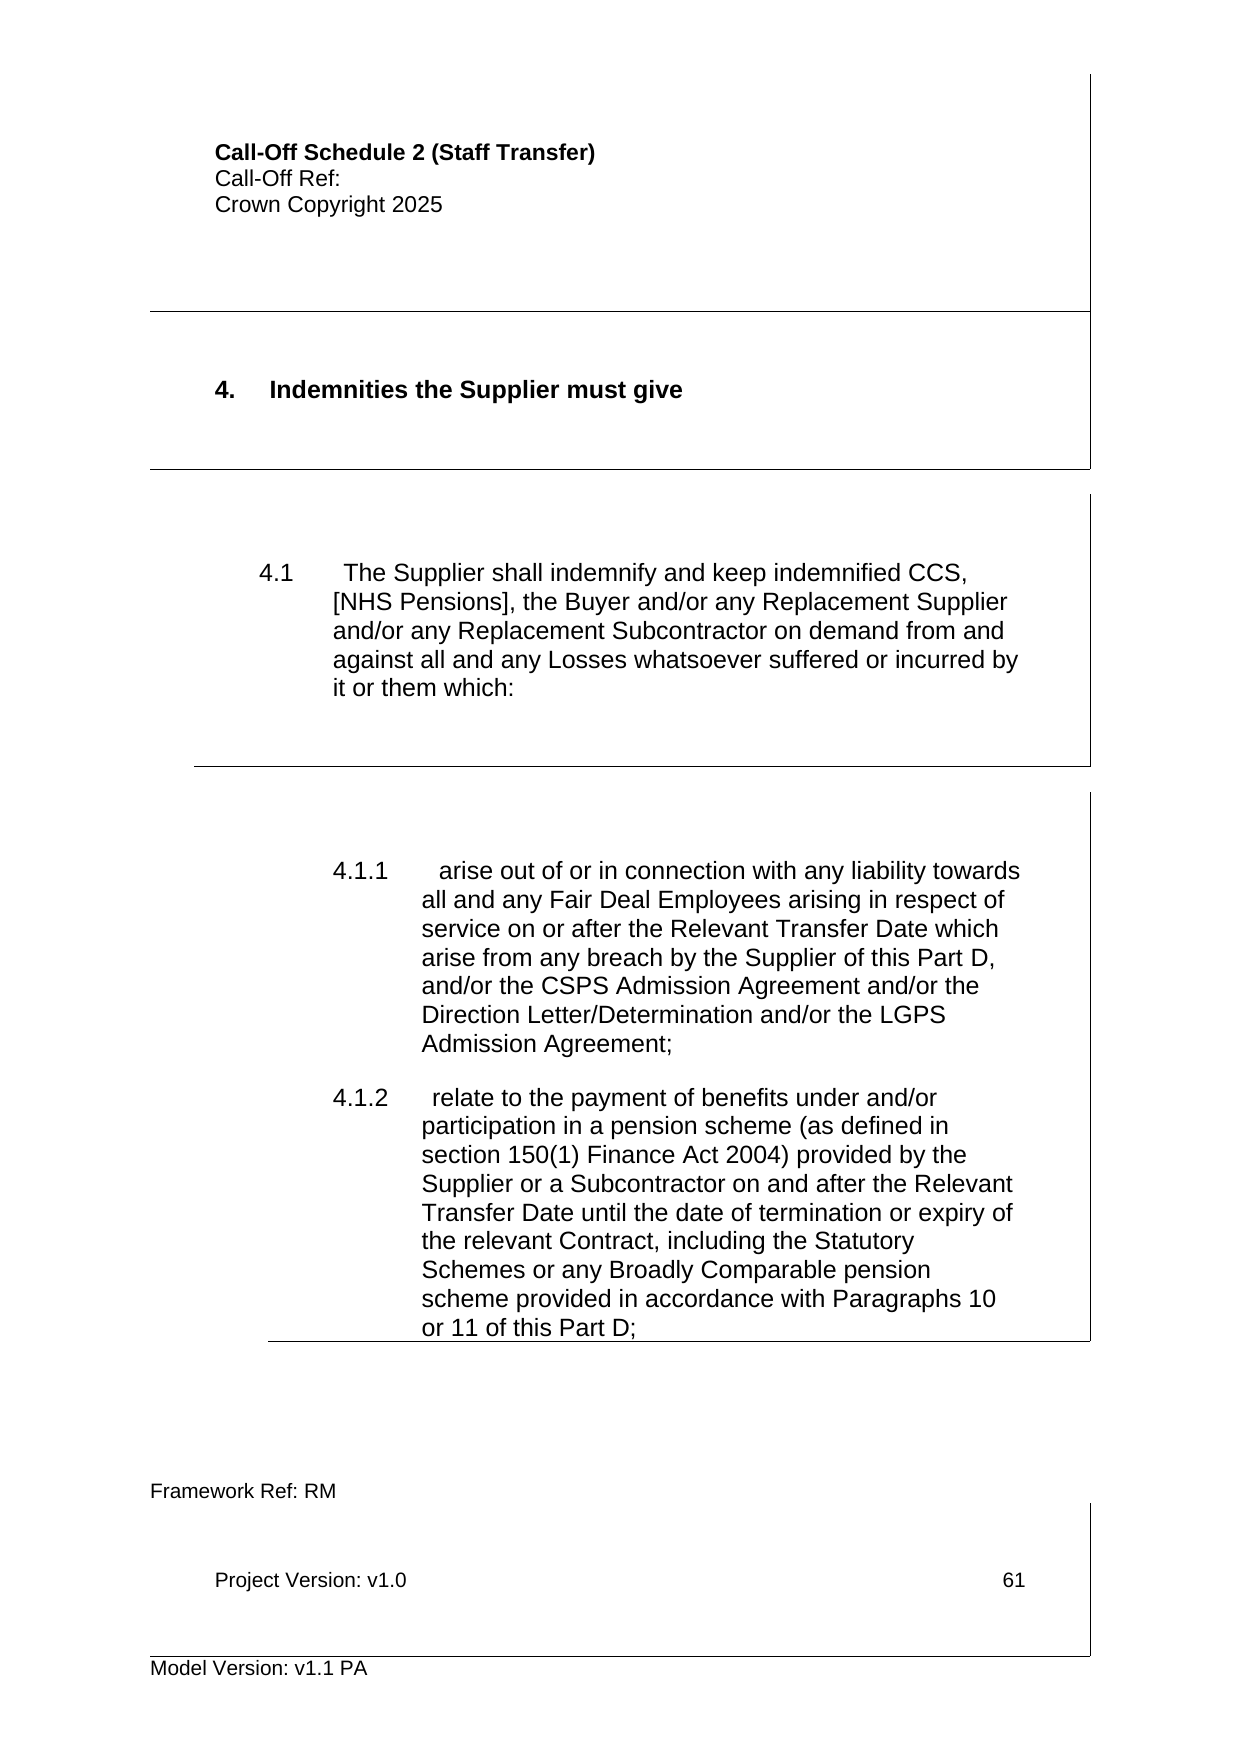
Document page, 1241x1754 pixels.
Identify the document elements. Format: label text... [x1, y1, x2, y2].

list arise out of or in connection with any liability towards all and any Fair Deal Employees arising in respect of service on or after the Relevant Transfer Date which arise from any breach by the Supplier of this Part D, and/or the CSPS Admission Agreement and/or the Direction Letter/Determination and/or the LGPS Admission Agreement; [268, 792, 1090, 1018]
list relate to the payment of benefits under and/or participation in a pension scheme (as defined in section 150(1) Finance Act 2004) provided by the Supplier or a Subcontractor on and after the Relevant Transfer Date until the date of termination or expiry of the relevant Contract, including the Statutory Schemes or any Broadly Comparable pension scheme provided in accordance with Paragraphs 10 or 11 of this Part D; [268, 1018, 1090, 1341]
list Indemnities the Supplier must give [150, 311, 1090, 469]
list The Supplier shall indemnify and keep indemnified CCS, [NHS Pensions], the Buyer and/or any Replacement Supplier and/or any Replacement Subcontractor on demand from and against all and any Losses whatsoever suffered or incurred by it or them which: [194, 494, 1090, 766]
